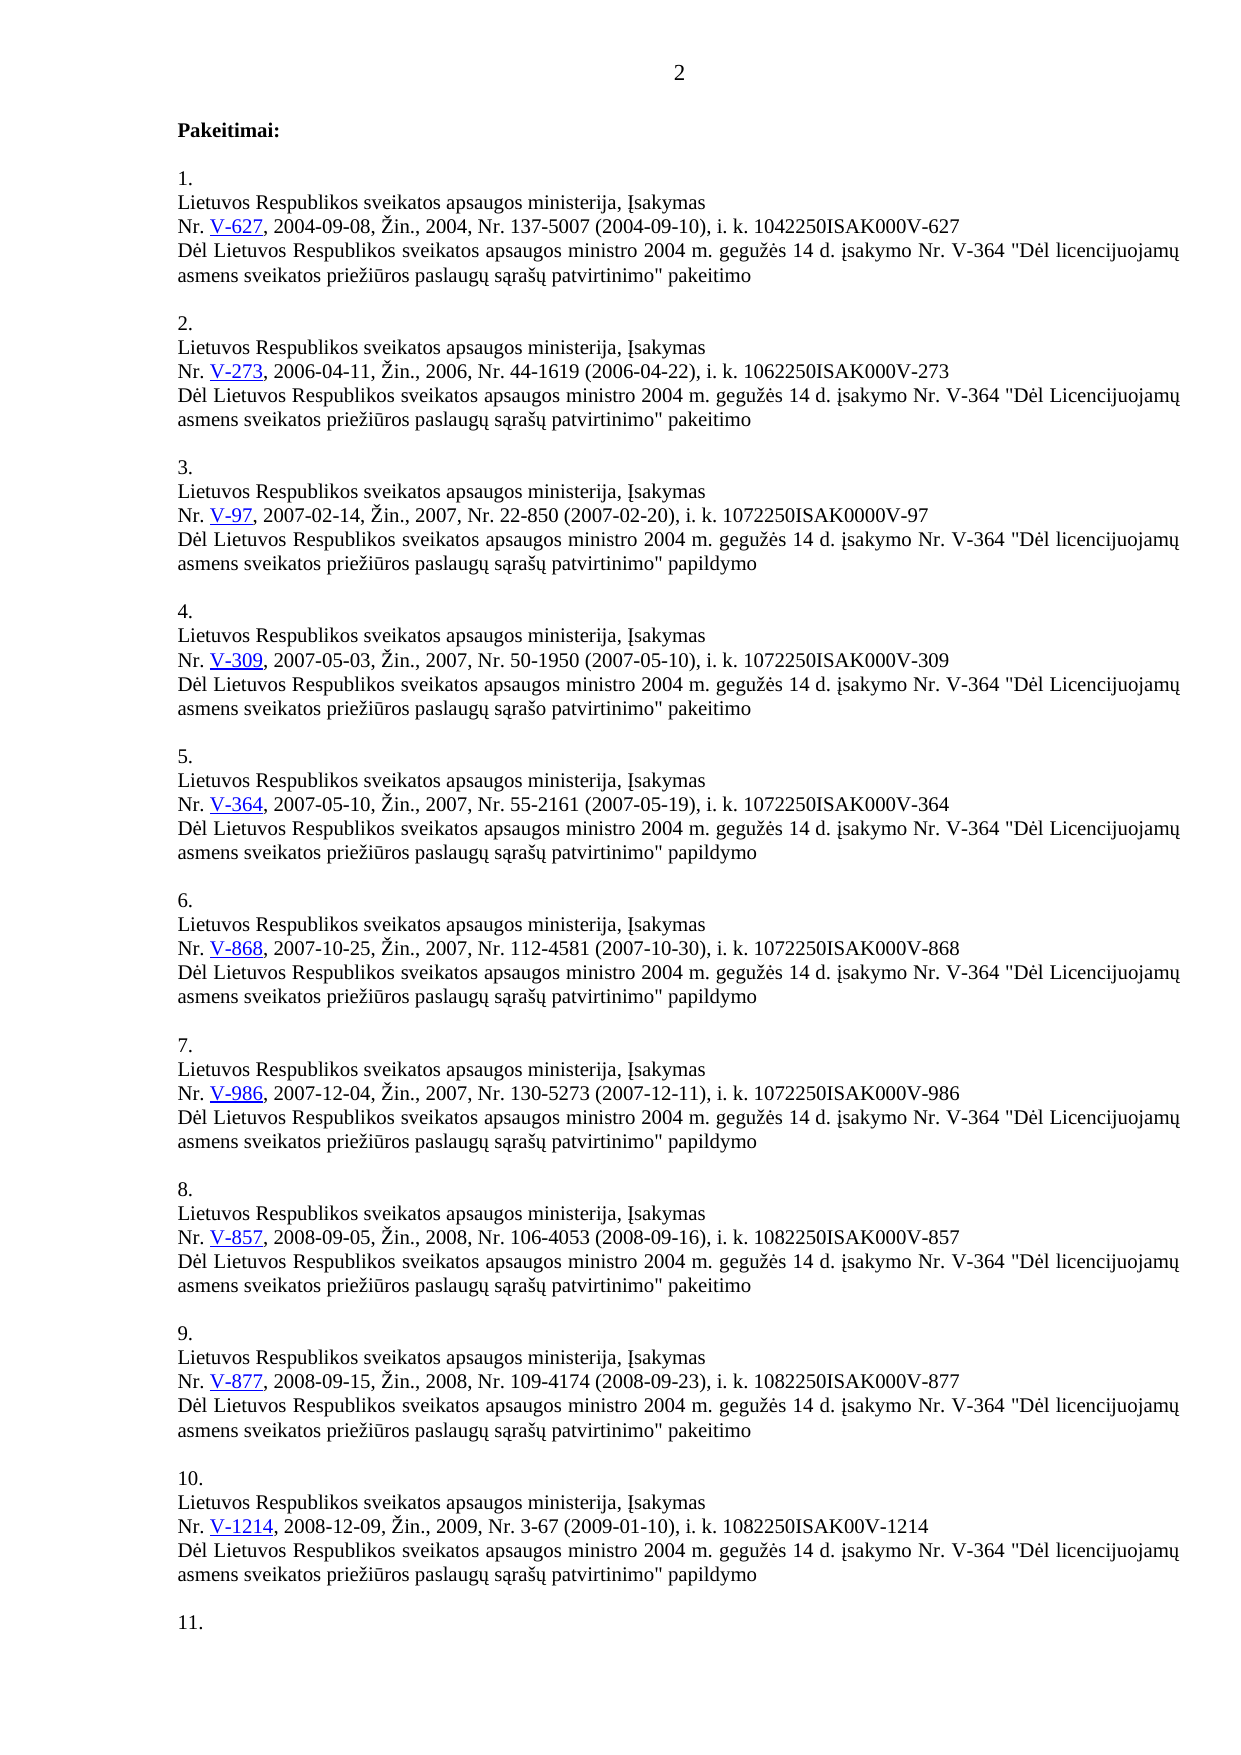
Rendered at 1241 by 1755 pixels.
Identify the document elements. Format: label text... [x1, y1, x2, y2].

text Dėl Lietuvos Respublikos sveikatos apsaugos ministro 2004 m. gegužės 14 d. įsakymo Nr. V-364 "Dėl licencijuojamų asmens sveikatos priežiūros paslaugų sąrašų patvirtinimo" pakeitimo [177, 238, 1181, 287]
text Nr. V-857, 2008-09-05, Žin., 2008, Nr. 106-4053 (2008-09-16), i. k. 1082250ISAK000V-857 [177, 1225, 1181, 1249]
text Nr. V-868, 2007-10-25, Žin., 2007, Nr. 112-4581 (2007-10-30), i. k. 1072250ISAK000V-868 [177, 936, 1181, 960]
text Dėl Lietuvos Respublikos sveikatos apsaugos ministro 2004 m. gegužės 14 d. įsakymo Nr. V-364 "Dėl licencijuojamų asmens sveikatos priežiūros paslaugų sąrašų patvirtinimo" pakeitimo [177, 1393, 1181, 1442]
text Dėl Lietuvos Respublikos sveikatos apsaugos ministro 2004 m. gegužės 14 d. įsakymo Nr. V-364 "Dėl Licencijuojamų asmens sveikatos priežiūros paslaugų sąrašų patvirtinimo" papildymo [177, 816, 1181, 864]
text 9. [177, 1321, 1181, 1345]
text 5. [177, 744, 1181, 768]
text Lietuvos Respublikos sveikatos apsaugos ministerija, Įsakymas [177, 190, 1181, 214]
text 6. [177, 888, 1181, 912]
text Lietuvos Respublikos sveikatos apsaugos ministerija, Įsakymas [177, 768, 1181, 792]
text Dėl Lietuvos Respublikos sveikatos apsaugos ministro 2004 m. gegužės 14 d. įsakymo Nr. V-364 "Dėl licencijuojamų asmens sveikatos priežiūros paslaugų sąrašų patvirtinimo" pakeitimo [177, 1249, 1181, 1297]
text Nr. V-273, 2006-04-11, Žin., 2006, Nr. 44-1619 (2006-04-22), i. k. 1062250ISAK000V-273 [177, 359, 1181, 383]
text Nr. V-986, 2007-12-04, Žin., 2007, Nr. 130-5273 (2007-12-11), i. k. 1072250ISAK000V-986 [177, 1081, 1181, 1105]
text Pakeitimai: [177, 118, 1181, 142]
text 1. [177, 166, 1181, 190]
text Lietuvos Respublikos sveikatos apsaugos ministerija, Įsakymas [177, 912, 1181, 936]
text 2. [177, 311, 1181, 335]
text Nr. V-97, 2007-02-14, Žin., 2007, Nr. 22-850 (2007-02-20), i. k. 1072250ISAK0000V-97 [177, 503, 1181, 527]
text Lietuvos Respublikos sveikatos apsaugos ministerija, Įsakymas [177, 335, 1181, 359]
text Nr. V-309, 2007-05-03, Žin., 2007, Nr. 50-1950 (2007-05-10), i. k. 1072250ISAK000V-309 [177, 647, 1181, 672]
text Dėl Lietuvos Respublikos sveikatos apsaugos ministro 2004 m. gegužės 14 d. įsakymo Nr. V-364 "Dėl Licencijuojamų asmens sveikatos priežiūros paslaugų sąrašų patvirtinimo" papildymo [177, 960, 1181, 1008]
text 7. [177, 1032, 1181, 1057]
text Dėl Lietuvos Respublikos sveikatos apsaugos ministro 2004 m. gegužės 14 d. įsakymo Nr. V-364 "Dėl Licencijuojamų asmens sveikatos priežiūros paslaugų sąrašų patvirtinimo" pakeitimo [177, 383, 1181, 431]
text Nr. V-364, 2007-05-10, Žin., 2007, Nr. 55-2161 (2007-05-19), i. k. 1072250ISAK000V-364 [177, 792, 1181, 816]
text Lietuvos Respublikos sveikatos apsaugos ministerija, Įsakymas [177, 1201, 1181, 1225]
text Nr. V-877, 2008-09-15, Žin., 2008, Nr. 109-4174 (2008-09-23), i. k. 1082250ISAK000V-877 [177, 1369, 1181, 1393]
text Lietuvos Respublikos sveikatos apsaugos ministerija, Įsakymas [177, 1057, 1181, 1081]
text Lietuvos Respublikos sveikatos apsaugos ministerija, Įsakymas [177, 623, 1181, 647]
text Nr. V-627, 2004-09-08, Žin., 2004, Nr. 137-5007 (2004-09-10), i. k. 1042250ISAK000V-627 [177, 214, 1181, 238]
text 4. [177, 599, 1181, 623]
text Dėl Lietuvos Respublikos sveikatos apsaugos ministro 2004 m. gegužės 14 d. įsakymo Nr. V-364 "Dėl Licencijuojamų asmens sveikatos priežiūros paslaugų sąrašo patvirtinimo" pakeitimo [177, 672, 1181, 720]
text 11. [177, 1610, 1181, 1634]
text 8. [177, 1177, 1181, 1201]
text Nr. V-1214, 2008-12-09, Žin., 2009, Nr. 3-67 (2009-01-10), i. k. 1082250ISAK00V-1214 [177, 1514, 1181, 1538]
text Lietuvos Respublikos sveikatos apsaugos ministerija, Įsakymas [177, 479, 1181, 503]
text Dėl Lietuvos Respublikos sveikatos apsaugos ministro 2004 m. gegužės 14 d. įsakymo Nr. V-364 "Dėl licencijuojamų asmens sveikatos priežiūros paslaugų sąrašų patvirtinimo" papildymo [177, 527, 1181, 575]
text Lietuvos Respublikos sveikatos apsaugos ministerija, Įsakymas [177, 1490, 1181, 1514]
text 3. [177, 455, 1181, 479]
text 10. [177, 1466, 1181, 1490]
text Lietuvos Respublikos sveikatos apsaugos ministerija, Įsakymas [177, 1345, 1181, 1369]
text Dėl Lietuvos Respublikos sveikatos apsaugos ministro 2004 m. gegužės 14 d. įsakymo Nr. V-364 "Dėl Licencijuojamų asmens sveikatos priežiūros paslaugų sąrašų patvirtinimo" papildymo [177, 1105, 1181, 1153]
text Dėl Lietuvos Respublikos sveikatos apsaugos ministro 2004 m. gegužės 14 d. įsakymo Nr. V-364 "Dėl licencijuojamų asmens sveikatos priežiūros paslaugų sąrašų patvirtinimo" papildymo [177, 1538, 1181, 1586]
